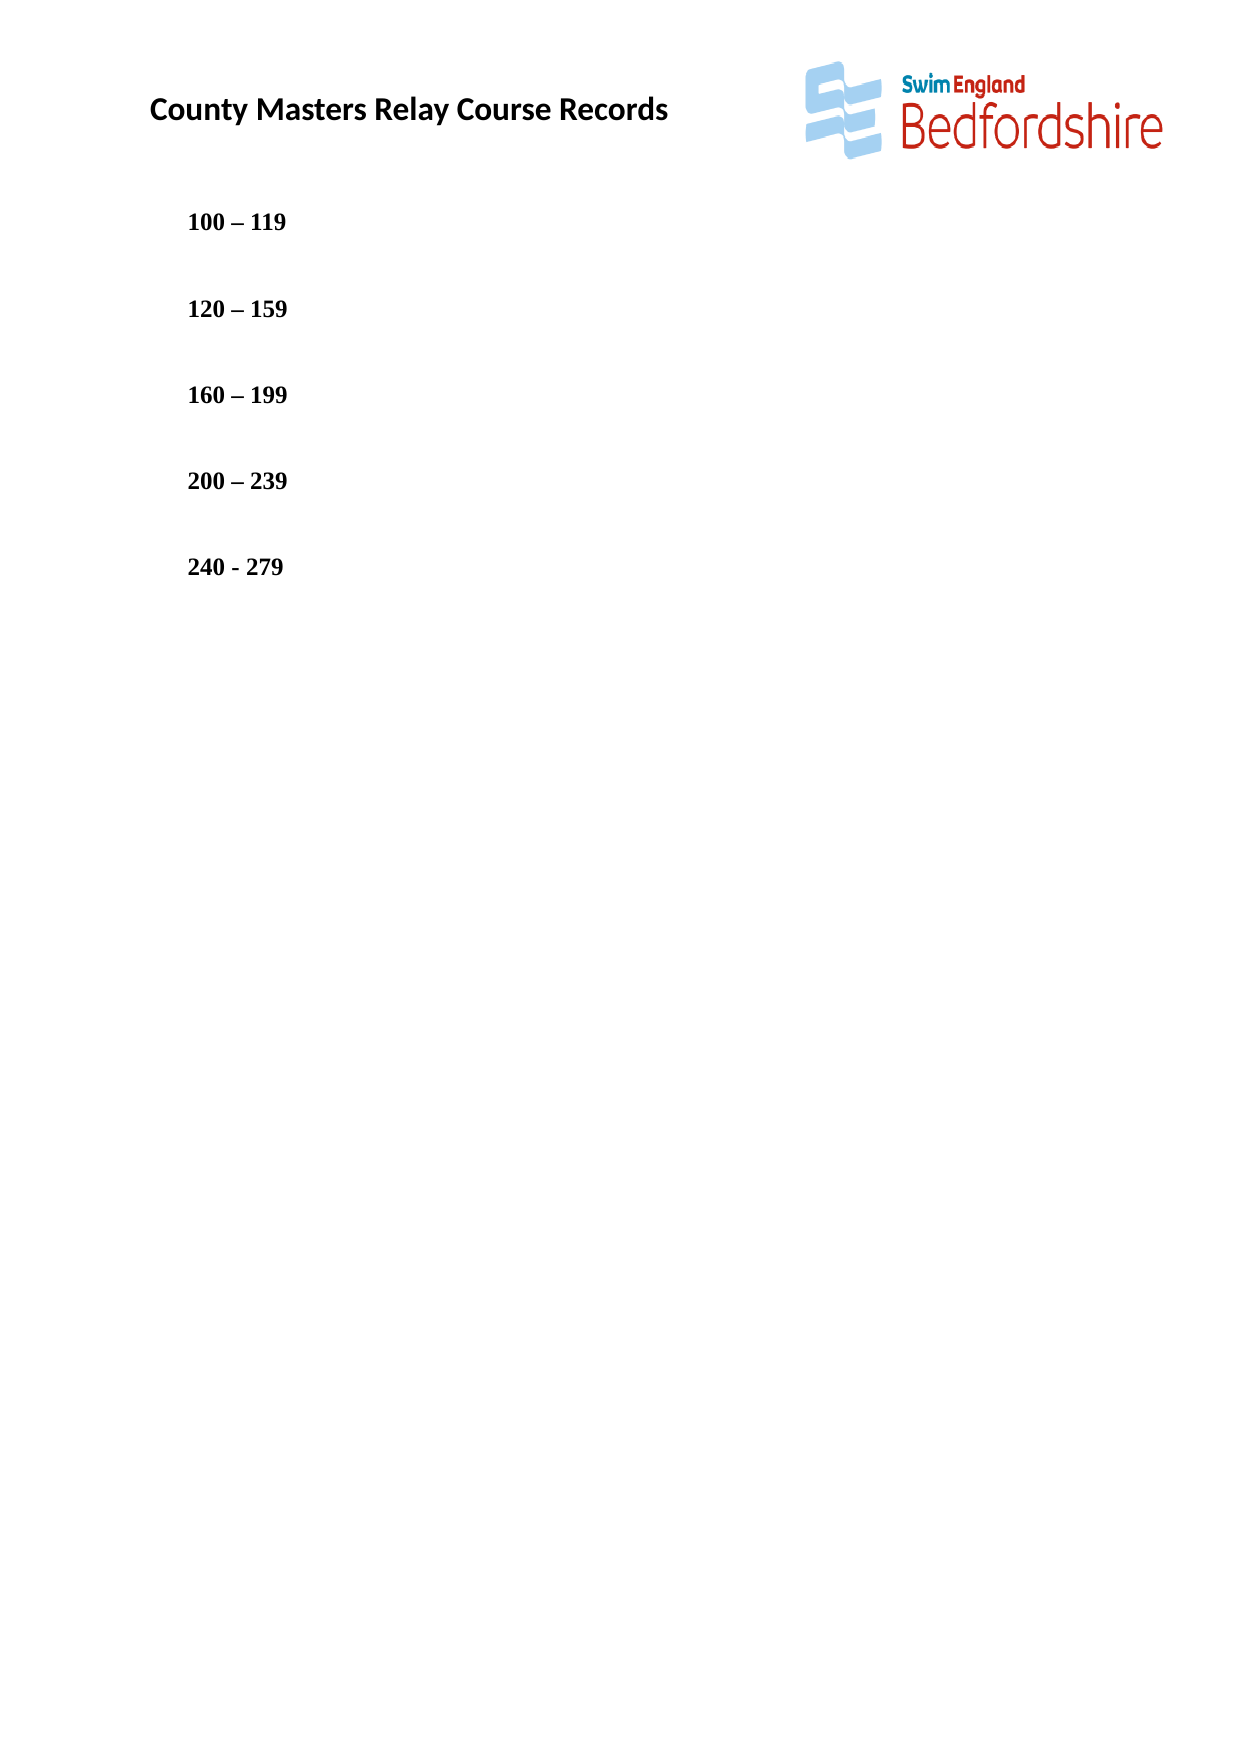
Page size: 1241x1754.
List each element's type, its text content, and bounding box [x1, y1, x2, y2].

text 160 – 199 [187, 380, 1053, 409]
text 200 – 239 [187, 466, 1053, 495]
text 100 – 119 [187, 207, 1053, 236]
text 120 – 159 [187, 294, 1053, 322]
text 240 - 279 [187, 552, 1053, 581]
